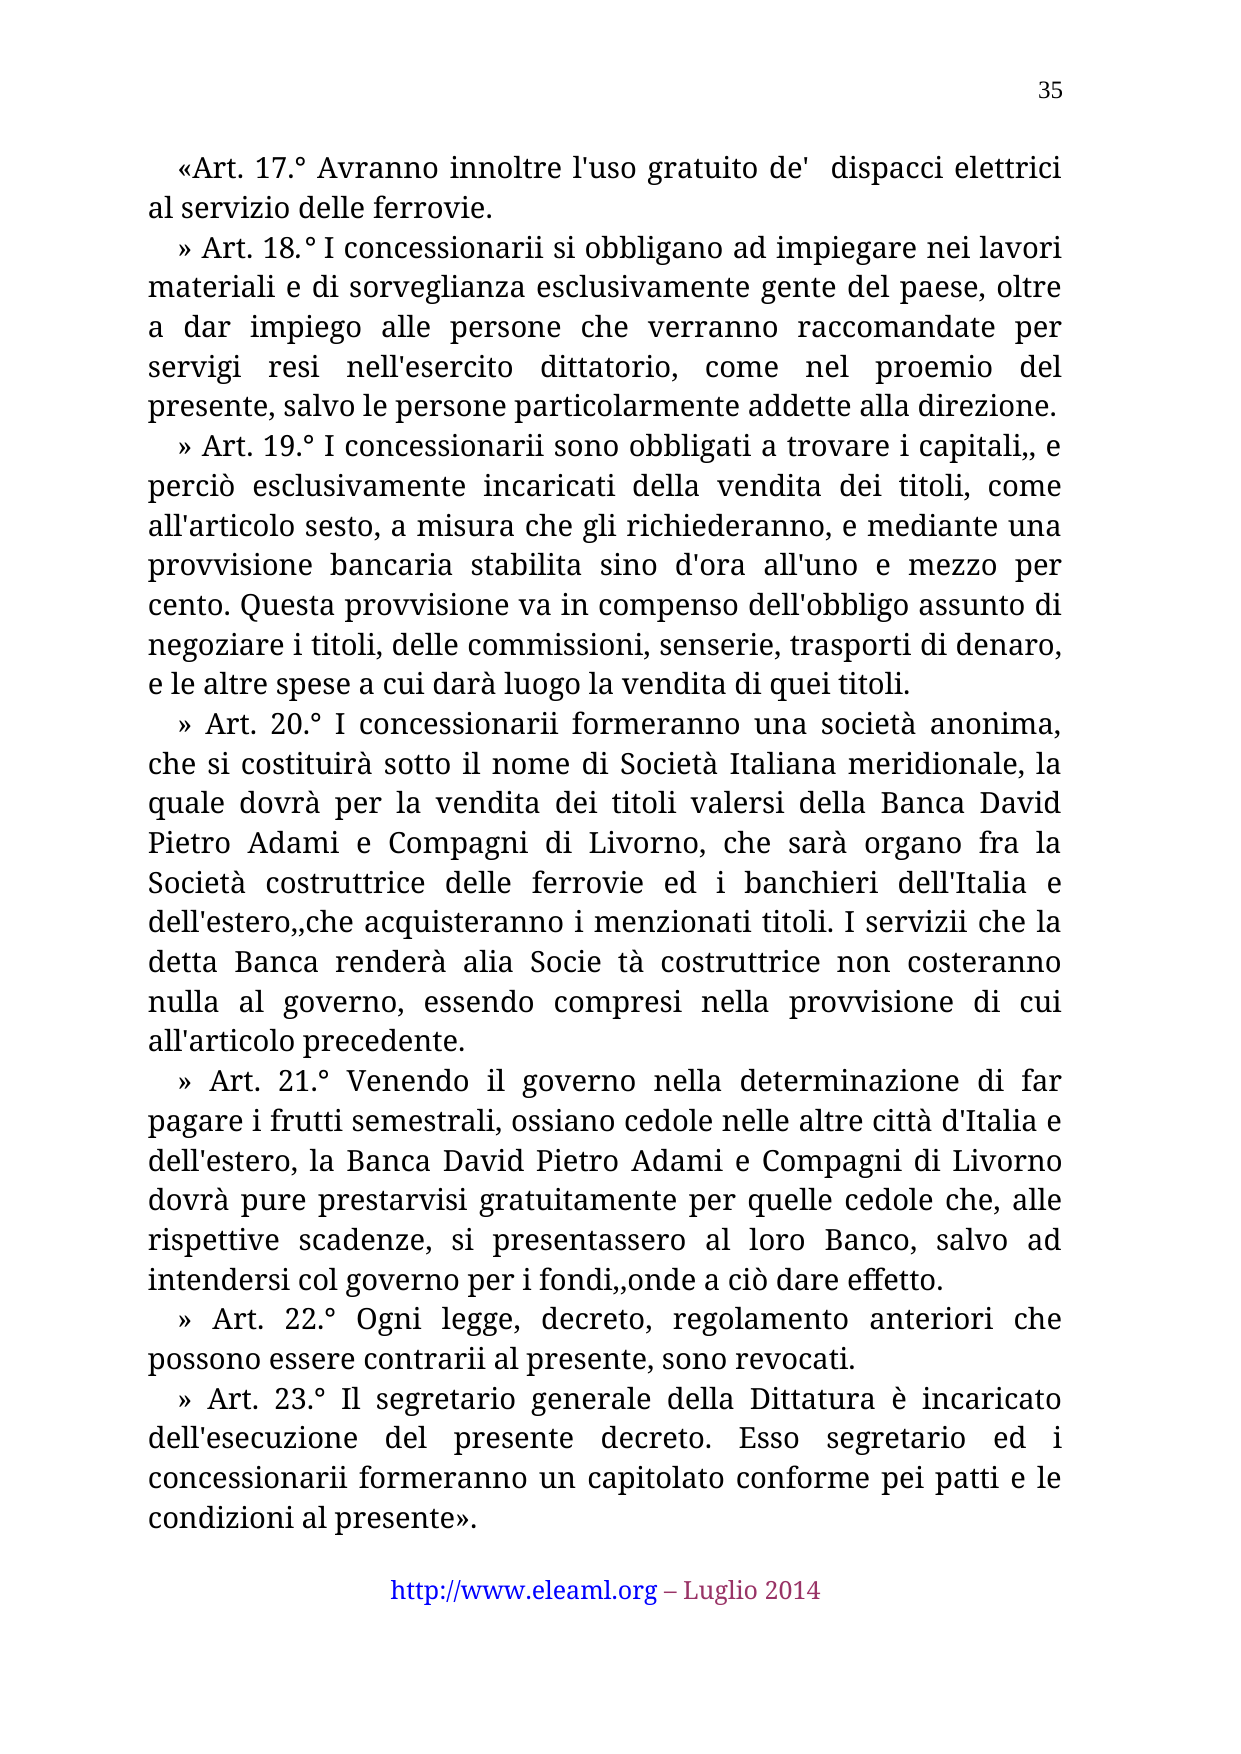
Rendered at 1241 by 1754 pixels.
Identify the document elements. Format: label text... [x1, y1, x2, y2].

text » Art. 19.° I concessionarii sono obbligati a trovare i capitali,, e perciò esclusivamente incaricati della vendita dei titoli, come all'articolo sesto, a misura che gli richiederanno, e mediante una provvisione bancaria stabilita sino d'ora all'uno e mezzo per cento. Questa provvisione va in compenso dell'obbligo assunto di negoziare i titoli, delle commissioni, senserie, trasporti di denaro, e le altre spese a cui darà luogo la vendita di quei titoli. [148, 425, 1063, 703]
text » Art. 18.° I concessionarii si obbligano ad impiegare nei lavori materiali e di sorveglianza esclusivamente gente del paese, oltre a dar impiego alle persone che verranno raccomandate per servigi resi nell'esercito dittatorio, come nel proemio del presente, salvo le persone particolarmente addette alla direzione. [148, 227, 1063, 425]
text » Art. 23.° Il segretario generale della Dittatura è incaricato dell'esecuzione del presente decreto. Esso segretario ed i concessionarii formeranno un capitolato conforme pei patti e le condizioni al presente». [148, 1378, 1063, 1537]
text » Art. 20.° I concessionarii formeranno una società anonima, che si costituirà sotto il nome di Società Italiana meridionale, la quale dovrà per la vendita dei titoli valersi della Banca David Pietro Adami e Compagni di Livorno, che sarà organo fra la Società costruttrice delle ferrovie ed i banchieri dell'Italia e dell'estero,,che acquisteranno i menzionati titoli. I servizii che la detta Banca renderà alia Socie tà costruttrice non costeranno nulla al governo, essendo compresi nella provvisione di cui all'articolo precedente. [148, 703, 1063, 1060]
text «Art. 17.° Avranno innoltre l'uso gratuito de' dispacci elettrici al servizio delle ferrovie. [148, 148, 1063, 227]
text » Art. 22.° Ogni legge, decreto, regolamento anteriori che possono essere contrarii al presente, sono revocati. [148, 1298, 1063, 1378]
text » Art. 21.° Venendo il governo nella determinazione di far pagare i frutti semestrali, ossiano cedole nelle altre città d'Italia e dell'estero, la Banca David Pietro Adami e Compagni di Livorno dovrà pure prestarvisi gratuitamente per quelle cedole che, alle rispettive scadenze, si presentassero al loro Banco, salvo ad intendersi col governo per i fondi,,onde a ciò dare effetto. [148, 1060, 1063, 1298]
